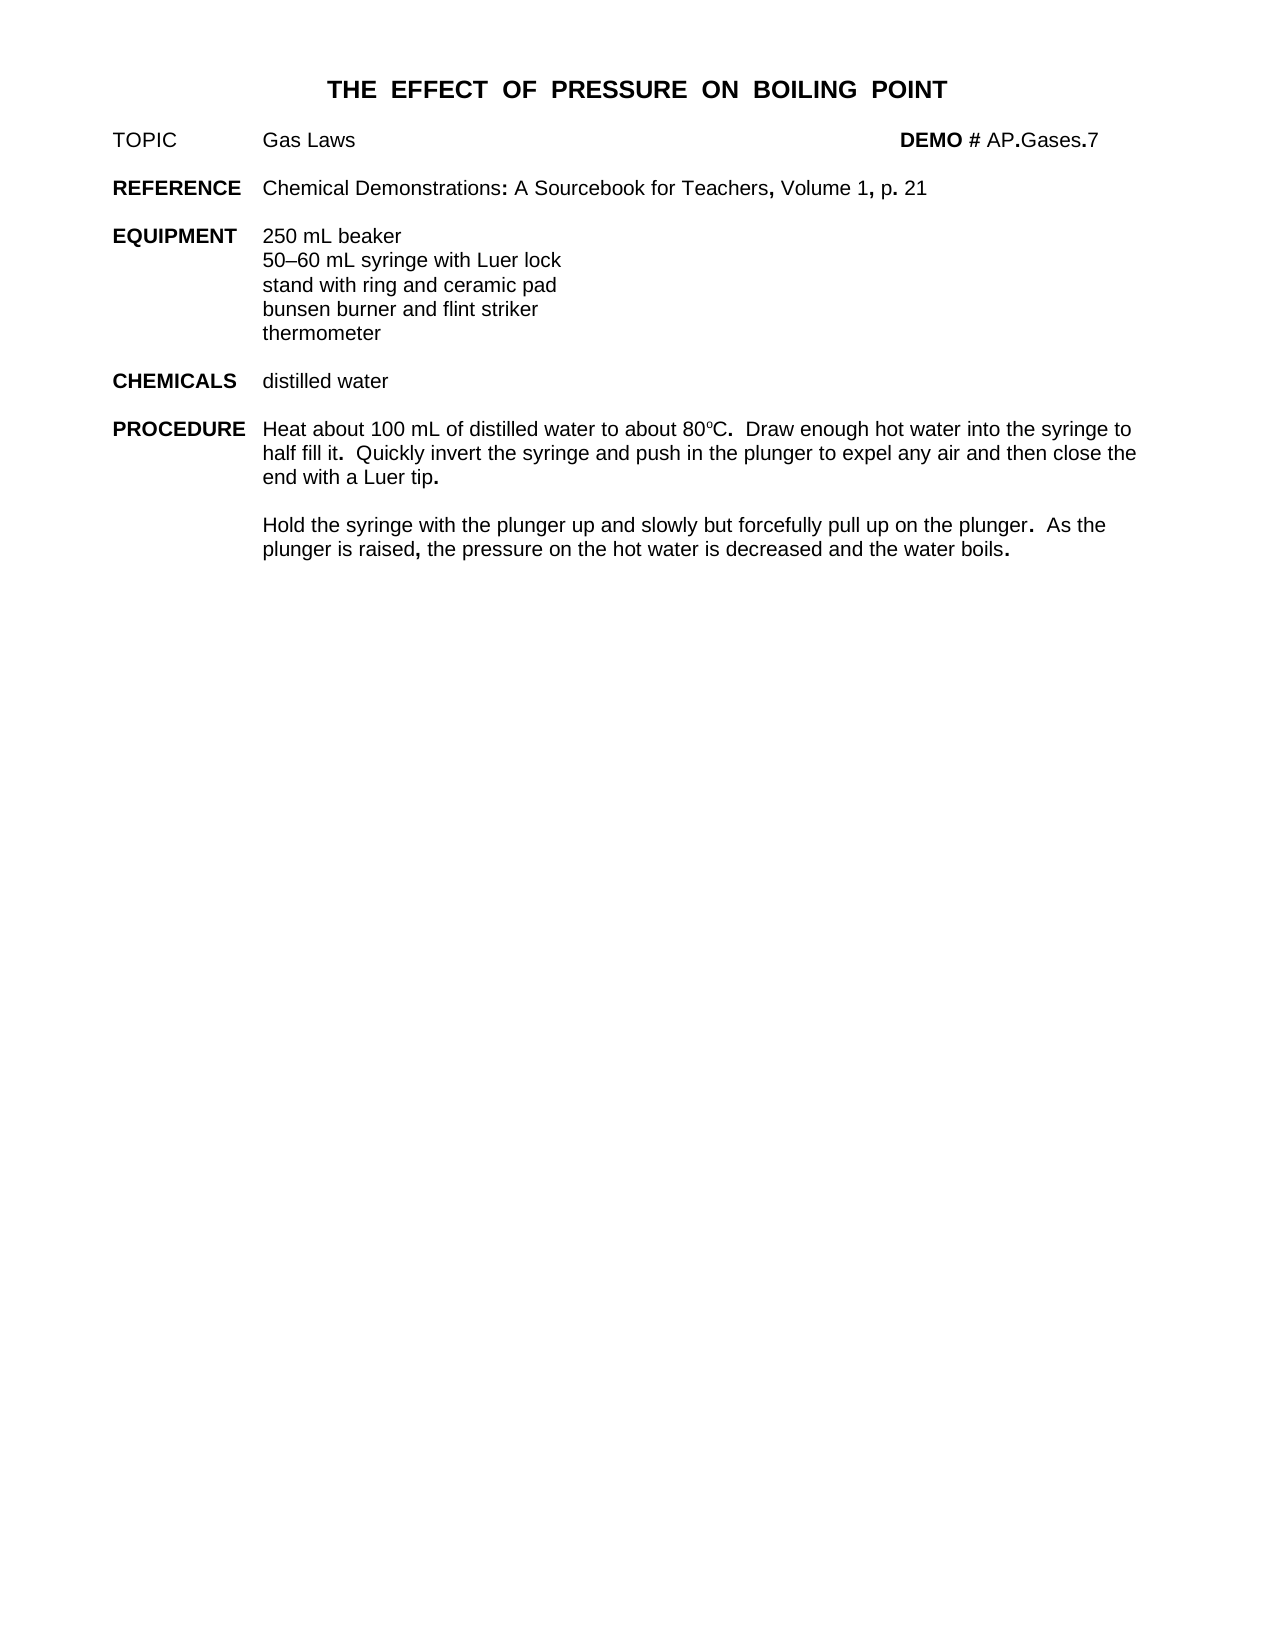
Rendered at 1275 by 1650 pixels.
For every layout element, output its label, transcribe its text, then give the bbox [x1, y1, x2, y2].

text EQUIPMENT 250 mL beaker [112, 224, 1162, 248]
text stand with ring and ceramic pad [112, 272, 1162, 297]
text thermometer [112, 321, 1162, 345]
text TOPIC Gas Laws DEMO # AP.Gases.7 [112, 128, 1162, 152]
text bunsen burner and flint striker [112, 297, 1162, 321]
text 50–60 mL syringe with Luer lock [112, 248, 1162, 272]
text PROCEDURE Heat about 100 mL of distilled water to about 80oC. Draw enough hot water into the syringe to half fill it. Quickly invert the syringe and push in the plunger to expel any air and then close the end with a Luer tip. [112, 417, 1162, 489]
text Hold the syringe with the plunger up and slowly but forcefully pull up on the plunger. As the plunger is raised, the pressure on the hot water is decreased and the water boils. [262, 513, 1162, 561]
text REFERENCE Chemical Demonstrations: A Sourcebook for Teachers, Volume 1, p. 21 [112, 176, 1162, 200]
subtitle THE EFFECT OF PRESSURE ON BOILING POINT [112, 75, 1162, 104]
text CHEMICALS distilled water [112, 369, 1162, 393]
